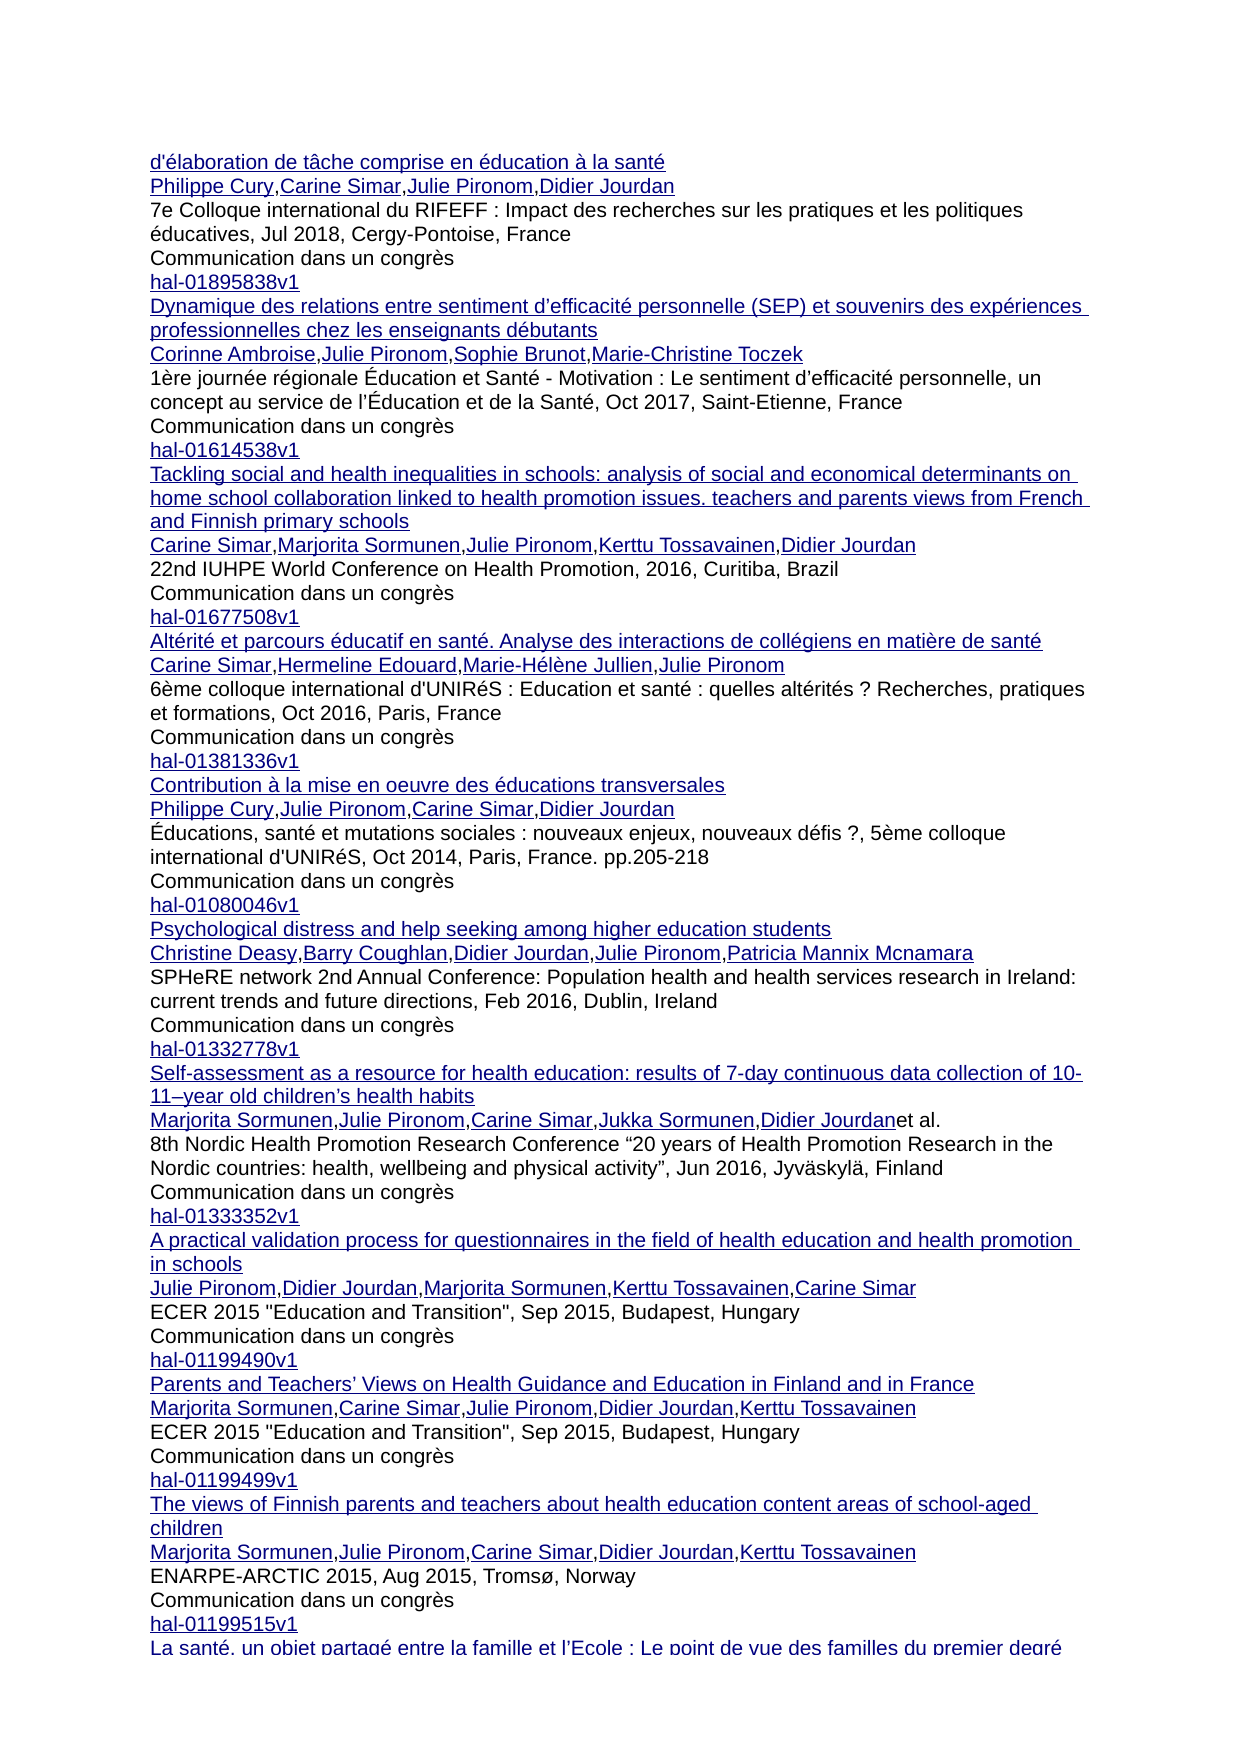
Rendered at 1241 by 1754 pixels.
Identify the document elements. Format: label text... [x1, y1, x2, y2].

table_cell The views of Finnish parents and teachers about health education content areas of school-aged children Marjorita Sormunen,Julie Pironom,Carine Simar,Didier Jourdan,Kerttu Tossavainen ENARPE-ARCTIC 2015, Aug 2015, Tromsø, Norway Communication dans un congrès hal-01199515v1 [150, 1492, 1090, 1635]
table_cell Tackling social and health inequalities in schools: analysis of social and economical determinants on home school collaboration linked to health promotion issues. teachers and parents views from French [150, 461, 1090, 506]
table_cell Parents and Teachers’ Views on Health Guidance and Education in Finland and in France Marjorita Sormunen,Carine Simar,Julie Pironom,Didier Jourdan,Kerttu Tossavainen ECER 2015 "Education and Transition", Sep 2015, Budapest, Hungary Communication dans un congrès hal-01199499v1 [150, 1372, 1090, 1492]
table_cell and Finnish primary schools Carine Simar,Marjorita Sormunen,Julie Pironom,Kerttu Tossavainen,Didier Jourdan 22nd IUHPE World Conference on Health Promotion, 2016, Curitiba, Brazil Communication dans un congrès hal-01677508v1 [150, 507, 1090, 629]
table_cell A practical validation process for questionnaires in the field of health education and health promotion in schools Julie Pironom,Didier Jourdan,Marjorita Sormunen,Kerttu Tossavainen,Carine Simar ECER 2015 "Education and Transition", Sep 2015, Budapest, Hungary Communication dans un congrès hal-01199490v1 [150, 1228, 1090, 1372]
table_cell Self-assessment as a resource for health education: results of 7-day continuous data collection of 10-11–year old children’s health habits Marjorita Sormunen,Julie Pironom,Carine Simar,Jukka Sormunen,Didier Jourdanet al. 8th Nordic Health Promotion Research Conference “20 years of Health Promotion Research in the Nordic countries: health, wellbeing and physical activity”, Jun 2016, Jyväskylä, Finland Communication dans un congrès hal-01333352v1 [150, 1060, 1090, 1228]
table_cell Psychological distress and help seeking among higher education students Christine Deasy,Barry Coughlan,Didier Jourdan,Julie Pironom,Patricia Mannix Mcnamara SPHeRE network 2nd Annual Conference: Population health and health services research in Ireland: current trends and future directions, Feb 2016, Dublin, Ireland Communication dans un congrès hal-01332778v1 [150, 917, 1090, 1060]
table_cell Développement professionnel des enseignants débutants et parcours de formation initiale : processus d'élaboration de tâche comprise en éducation à la santé Philippe Cury,Carine Simar,Julie Pironom,Didier Jourdan 7e Colloque international du RIFEFF : Impact des recherches sur les pratiques et les politiques éducatives, Jul 2018, Cergy-Pontoise, France Communication dans un congrès hal-01895838v1 [150, 150, 1090, 294]
table_cell La santé, un objet partagé entre la famille et l’Ecole : Le point de vue des familles du premier degré [150, 1635, 1090, 1655]
table_cell Contribution à la mise en oeuvre des éducations transversales Philippe Cury,Julie Pironom,Carine Simar,Didier Jourdan Éducations, santé et mutations sociales : nouveaux enjeux, nouveaux défis ?, 5ème colloque international d'UNIRéS, Oct 2014, Paris, France. pp.205-218 Communication dans un congrès hal-01080046v1 [150, 773, 1090, 917]
table_cell Dynamique des relations entre sentiment d’efficacité personnelle (SEP) et souvenirs des expériences professionnelles chez les enseignants débutants Corinne Ambroise,Julie Pironom,Sophie Brunot,Marie-Christine Toczek 1ère journée régionale Éducation et Santé - Motivation : Le sentiment d’efficacité personnelle, un concept au service de l’Éducation et de la Santé, Oct 2017, Saint-Etienne, France Communication dans un congrès hal-01614538v1 [150, 294, 1090, 461]
table_cell Altérité et parcours éducatif en santé. Analyse des interactions de collégiens en matière de santé Carine Simar,Hermeline Edouard,Marie-Hélène Jullien,Julie Pironom 6ème colloque international d'UNIRéS : Education et santé : quelles altérités ? Recherches, pratiques et formations, Oct 2016, Paris, France Communication dans un congrès hal-01381336v1 [150, 629, 1090, 773]
